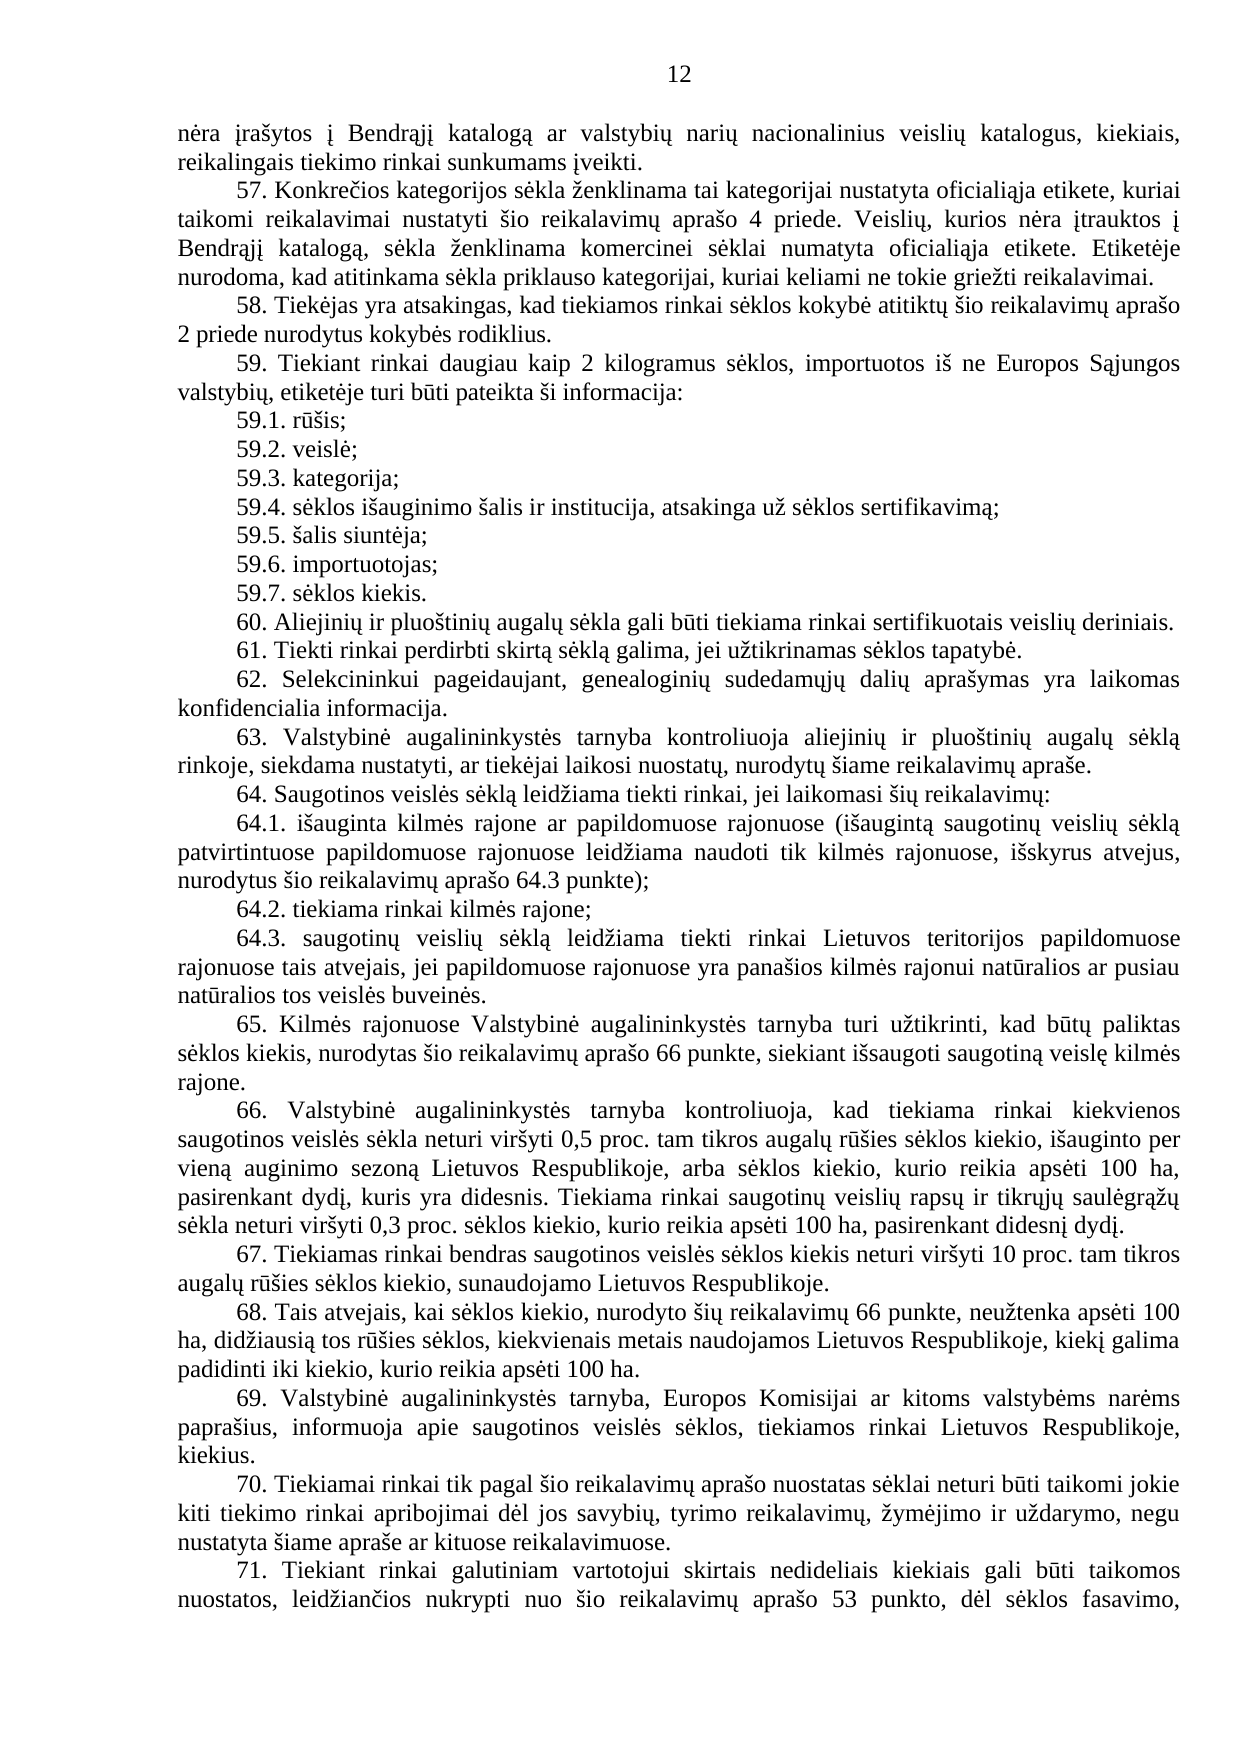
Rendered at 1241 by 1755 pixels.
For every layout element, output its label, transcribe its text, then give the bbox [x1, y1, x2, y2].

text 59.3. kategorija; [177, 463, 1181, 492]
text 64.2. tiekiama rinkai kilmės rajone; [177, 894, 1181, 923]
text 61. Tiekti rinkai perdirbti skirtą sėklą galima, jei užtikrinamas sėklos tapatybė. [177, 636, 1181, 664]
text 64. Saugotinos veislės sėklą leidžiama tiekti rinkai, jei laikomasi šių reikalavimų: [177, 779, 1181, 808]
text 59.6. importuotojas; [177, 549, 1181, 578]
text 69. Valstybinė augalininkystės tarnyba, Europos Komisijai ar kitoms valstybėms narėms paprašius, informuoja apie saugotinos veislės sėklos, tiekiamos rinkai Lietuvos Respublikoje, kiekius. [177, 1383, 1181, 1469]
text 66. Valstybinė augalininkystės tarnyba kontroliuoja, kad tiekiama rinkai kiekvienos saugotinos veislės sėkla neturi viršyti 0,5 proc. tam tikros augalų rūšies sėklos kiekio, išauginto per vieną auginimo sezoną Lietuvos Respublikoje, arba sėklos kiekio, kurio reikia apsėti 100 ha, pasirenkant dydį, kuris yra didesnis. Tiekiama rinkai saugotinų veislių rapsų ir tikrųjų saulėgrąžų sėkla neturi viršyti 0,3 proc. sėklos kiekio, kurio reikia apsėti 100 ha, pasirenkant didesnį dydį. [177, 1096, 1181, 1239]
text 65. Kilmės rajonuose Valstybinė augalininkystės tarnyba turi užtikrinti, kad būtų paliktas sėklos kiekis, nurodytas šio reikalavimų aprašo 66 punkte, siekiant išsaugoti saugotiną veislę kilmės rajone. [177, 1009, 1181, 1096]
text 59.5. šalis siuntėja; [177, 521, 1181, 549]
text 59.7. sėklos kiekis. [177, 578, 1181, 607]
text 59.2. veislė; [177, 434, 1181, 463]
text 58. Tiekėjas yra atsakingas, kad tiekiamos rinkai sėklos kokybė atitiktų šio reikalavimų aprašo 2 priede nurodytus kokybės rodiklius. [177, 291, 1181, 348]
text 68. Tais atvejais, kai sėklos kiekio, nurodyto šių reikalavimų 66 punkte, neužtenka apsėti 100 ha, didžiausią tos rūšies sėklos, kiekvienais metais naudojamos Lietuvos Respublikoje, kiekį galima padidinti iki kiekio, kurio reikia apsėti 100 ha. [177, 1297, 1181, 1383]
text 60. Aliejinių ir pluoštinių augalų sėkla gali būti tiekiama rinkai sertifikuotais veislių deriniais. [177, 607, 1181, 636]
text 71. Tiekiant rinkai galutiniam vartotojui skirtais nedideliais kiekiais gali būti taikomos nuostatos, leidžiančios nukrypti nuo šio reikalavimų aprašo 53 punkto, dėl sėklos fasavimo, [177, 1556, 1181, 1613]
text 67. Tiekiamas rinkai bendras saugotinos veislės sėklos kiekis neturi viršyti 10 proc. tam tikros augalų rūšies sėklos kiekio, sunaudojamo Lietuvos Respublikoje. [177, 1239, 1181, 1297]
text 59.4. sėklos išauginimo šalis ir institucija, atsakinga už sėklos sertifikavimą; [177, 492, 1181, 521]
text 63. Valstybinė augalininkystės tarnyba kontroliuoja aliejinių ir pluoštinių augalų sėklą rinkoje, siekdama nustatyti, ar tiekėjai laikosi nuostatų, nurodytų šiame reikalavimų apraše. [177, 722, 1181, 779]
text 64.1. išauginta kilmės rajone ar papildomuose rajonuose (išaugintą saugotinų veislių sėklą patvirtintuose papildomuose rajonuose leidžiama naudoti tik kilmės rajonuose, išskyrus atvejus, nurodytus šio reikalavimų aprašo 64.3 punkte); [177, 808, 1181, 894]
text 62. Selekcininkui pageidaujant, genealoginių sudedamųjų dalių aprašymas yra laikomas konfidencialia informacija. [177, 664, 1181, 722]
text 57. Konkrečios kategorijos sėkla ženklinama tai kategorijai nustatyta oficialiąja etikete, kuriai taikomi reikalavimai nustatyti šio reikalavimų aprašo 4 priede. Veislių, kurios nėra įtrauktos į Bendrąjį katalogą, sėkla ženklinama komercinei sėklai numatyta oficialiąja etikete. Etiketėje nurodoma, kad atitinkama sėkla priklauso kategorijai, kuriai keliami ne tokie griežti reikalavimai. [177, 176, 1181, 291]
text 59. Tiekiant rinkai daugiau kaip 2 kilogramus sėklos, importuotos iš ne Europos Sąjungos valstybių, etiketėje turi būti pateikta ši informacija: [177, 348, 1181, 406]
text 59.1. rūšis; [177, 406, 1181, 434]
text nėra įrašytos į Bendrąjį katalogą ar valstybių narių nacionalinius veislių katalogus, kiekiais, reikalingais tiekimo rinkai sunkumams įveikti. [177, 118, 1181, 176]
text 64.3. saugotinų veislių sėklą leidžiama tiekti rinkai Lietuvos teritorijos papildomuose rajonuose tais atvejais, jei papildomuose rajonuose yra panašios kilmės rajonui natūralios ar pusiau natūralios tos veislės buveinės. [177, 923, 1181, 1009]
text 70. Tiekiamai rinkai tik pagal šio reikalavimų aprašo nuostatas sėklai neturi būti taikomi jokie kiti tiekimo rinkai apribojimai dėl jos savybių, tyrimo reikalavimų, žymėjimo ir uždarymo, negu nustatyta šiame apraše ar kituose reikalavimuose. [177, 1469, 1181, 1556]
